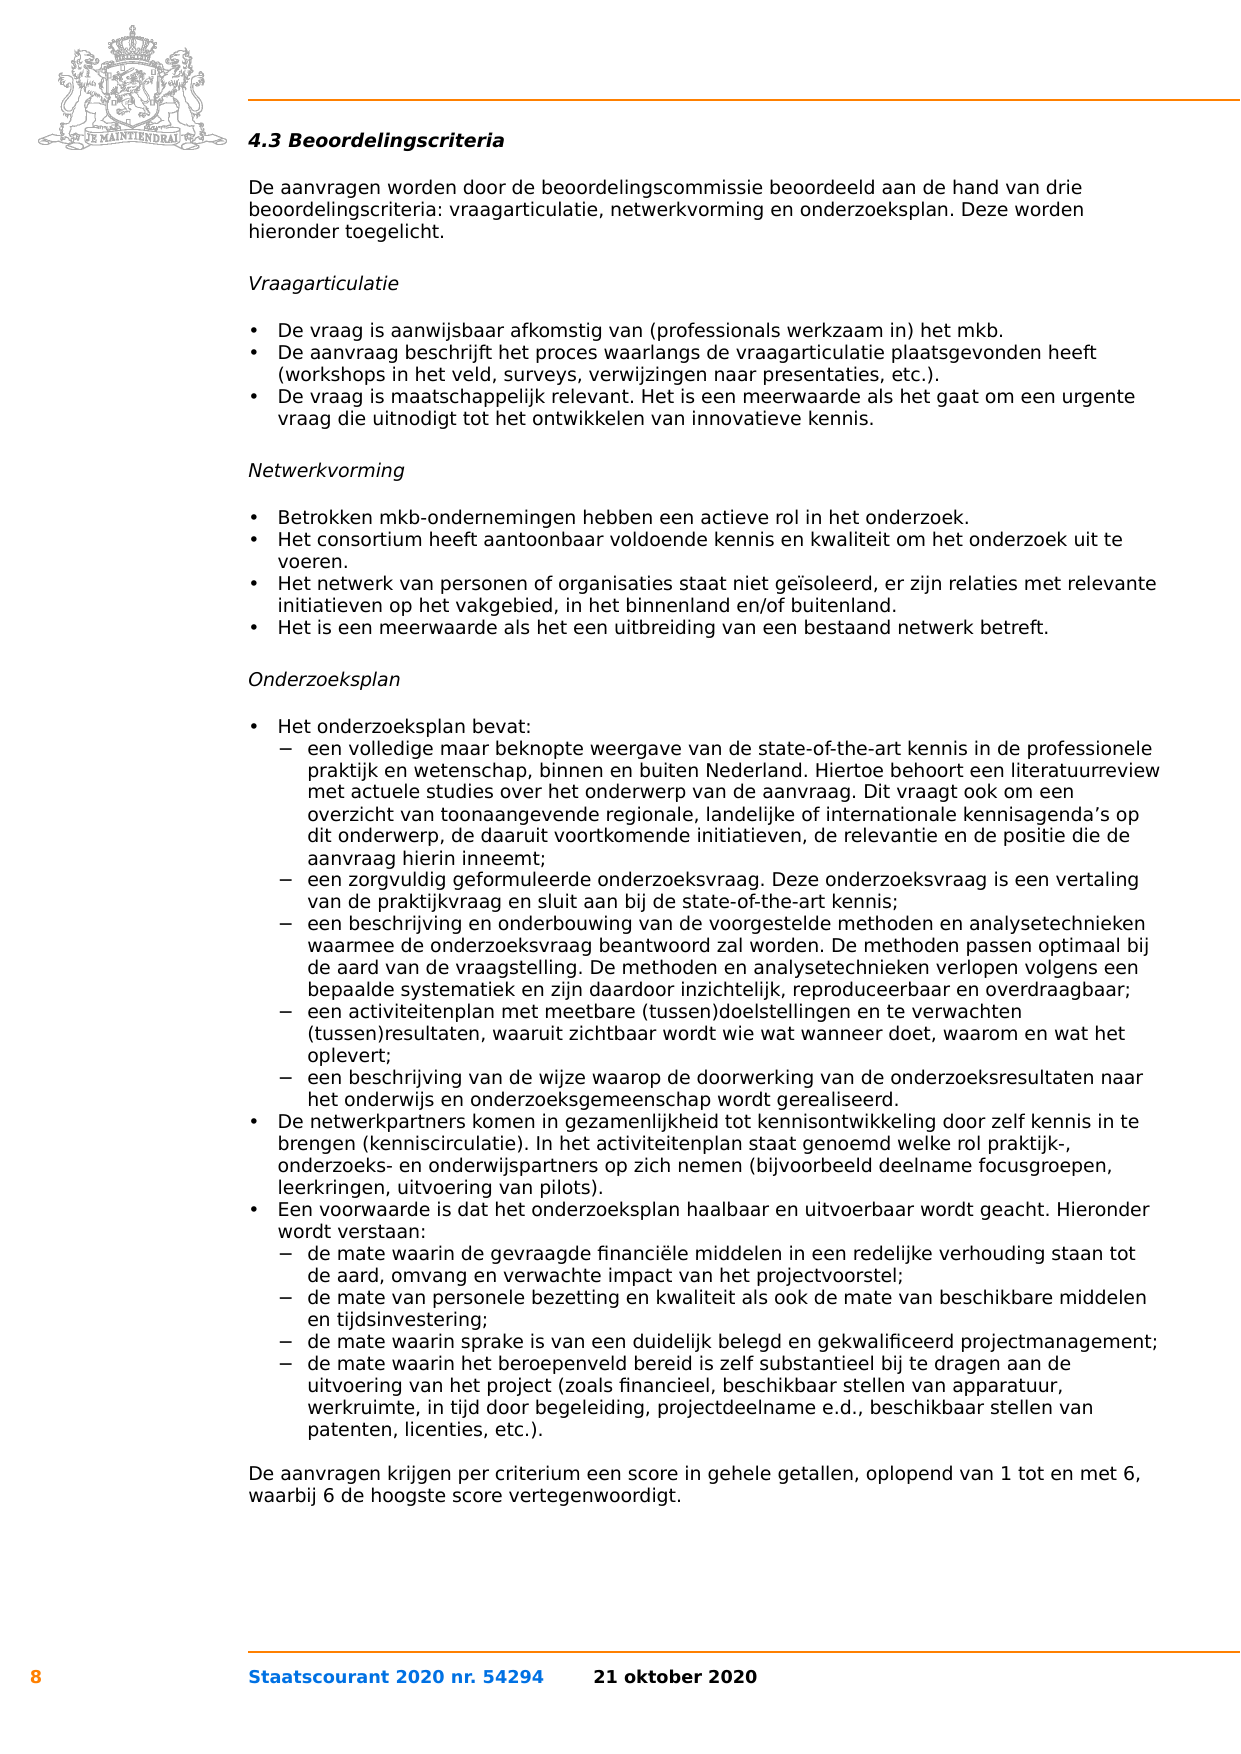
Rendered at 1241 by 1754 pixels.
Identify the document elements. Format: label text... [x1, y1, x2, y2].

text De aanvragen krijgen per criterium een score in gehele getallen, oplopend van 1 tot en met 6, waarbij 6 de hoogste score vertegenwoordigt. [248, 1463, 1163, 1507]
text − de mate waarin sprake is van een duidelijk belegd en gekwalificeerd projectmanagement; [278, 1331, 1163, 1353]
text − een beschrijving en onderbouwing van de voorgestelde methoden en analysetechnieken waarmee de onderzoeksvraag beantwoord zal worden. De methoden passen optimaal bij de aard van de vraagstelling. De methoden en analysetechnieken verlopen volgens een bepaalde systematiek en zijn daardoor inzichtelijk, reproduceerbaar en overdraagbaar; [278, 913, 1163, 1001]
text De aanvragen worden door de beoordelingscommissie beoordeeld aan de hand van drie beoordelingscriteria: vraagarticulatie, netwerkvorming en onderzoeksplan. Deze worden hieronder toegelicht. [248, 177, 1163, 243]
subtitle Onderzoeksplan [248, 668, 1163, 691]
text • Het consortium heeft aantoonbaar voldoende kennis en kwaliteit om het onderzoek uit te voeren. [248, 529, 1163, 573]
subtitle 4.3 Beoordelingscriteria [248, 130, 1163, 152]
text • De aanvraag beschrijft het proces waarlangs de vraagarticulatie plaatsgevonden heeft (workshops in het veld, surveys, verwijzingen naar presentaties, etc.). [248, 342, 1163, 386]
text • Het onderzoeksplan bevat: [248, 716, 1163, 737]
text • Een voorwaarde is dat het onderzoeksplan haalbaar en uitvoerbaar wordt geacht. Hieronder wordt verstaan: [248, 1199, 1163, 1243]
text • De vraag is maatschappelijk relevant. Het is een meerwaarde als het gaat om een urgente vraag die uitnodigt tot het ontwikkelen van innovatieve kennis. [248, 386, 1163, 430]
text • Betrokken mkb-ondernemingen hebben een actieve rol in het onderzoek. [248, 507, 1163, 529]
subtitle Netwerkvorming [248, 460, 1163, 482]
text − een volledige maar beknopte weergave van de state-of-the-art kennis in de professionele praktijk en wetenschap, binnen en buiten Nederland. Hiertoe behoort een literatuurreview met actuele studies over het onderwerp van de aanvraag. Dit vraagt ook om een overzicht van toonaangevende regionale, landelijke of internationale kennisagenda’s op dit onderwerp, de daaruit voortkomende initiatieven, de relevantie en de positie die de aanvraag hierin inneemt; [278, 737, 1163, 869]
text − de mate waarin de gevraagde financiële middelen in een redelijke verhouding staan tot de aard, omvang en verwachte impact van het projectvoorstel; [278, 1243, 1163, 1287]
text • Het netwerk van personen of organisaties staat niet geïsoleerd, er zijn relaties met relevante initiatieven op het vakgebied, in het binnenland en/of buitenland. [248, 573, 1163, 617]
text − een zorgvuldig geformuleerde onderzoeksvraag. Deze onderzoeksvraag is een vertaling van de praktijkvraag en sluit aan bij de state-of-the-art kennis; [278, 869, 1163, 913]
picture [38, 25, 227, 150]
text − de mate waarin het beroepenveld bereid is zelf substantieel bij te dragen aan de uitvoering van het project (zoals financieel, beschikbaar stellen van apparatuur, werkruimte, in tijd door begeleiding, projectdeelname e.d., beschikbaar stellen van patenten, licenties, etc.). [278, 1353, 1163, 1441]
text − een activiteitenplan met meetbare (tussen)doelstellingen en te verwachten (tussen)resultaten, waaruit zichtbaar wordt wie wat wanneer doet, waarom en wat het oplevert; [278, 1001, 1163, 1067]
text • Het is een meerwaarde als het een uitbreiding van een bestaand netwerk betreft. [248, 617, 1163, 638]
text − de mate van personele bezetting en kwaliteit als ook de mate van beschikbare middelen en tijdsinvestering; [278, 1287, 1163, 1331]
text • De vraag is aanwijsbaar afkomstig van (professionals werkzaam in) het mkb. [248, 320, 1163, 342]
subtitle Vraagarticulatie [248, 273, 1163, 295]
text − een beschrijving van de wijze waarop de doorwerking van de onderzoeksresultaten naar het onderwijs en onderzoeksgemeenschap wordt gerealiseerd. [278, 1067, 1163, 1111]
text • De netwerkpartners komen in gezamenlijkheid tot kennisontwikkeling door zelf kennis in te brengen (kenniscirculatie). In het activiteitenplan staat genoemd welke rol praktijk-, onderzoeks- en onderwijspartners op zich nemen (bijvoorbeeld deelname focusgroepen, leerkringen, uitvoering van pilots). [248, 1111, 1163, 1199]
